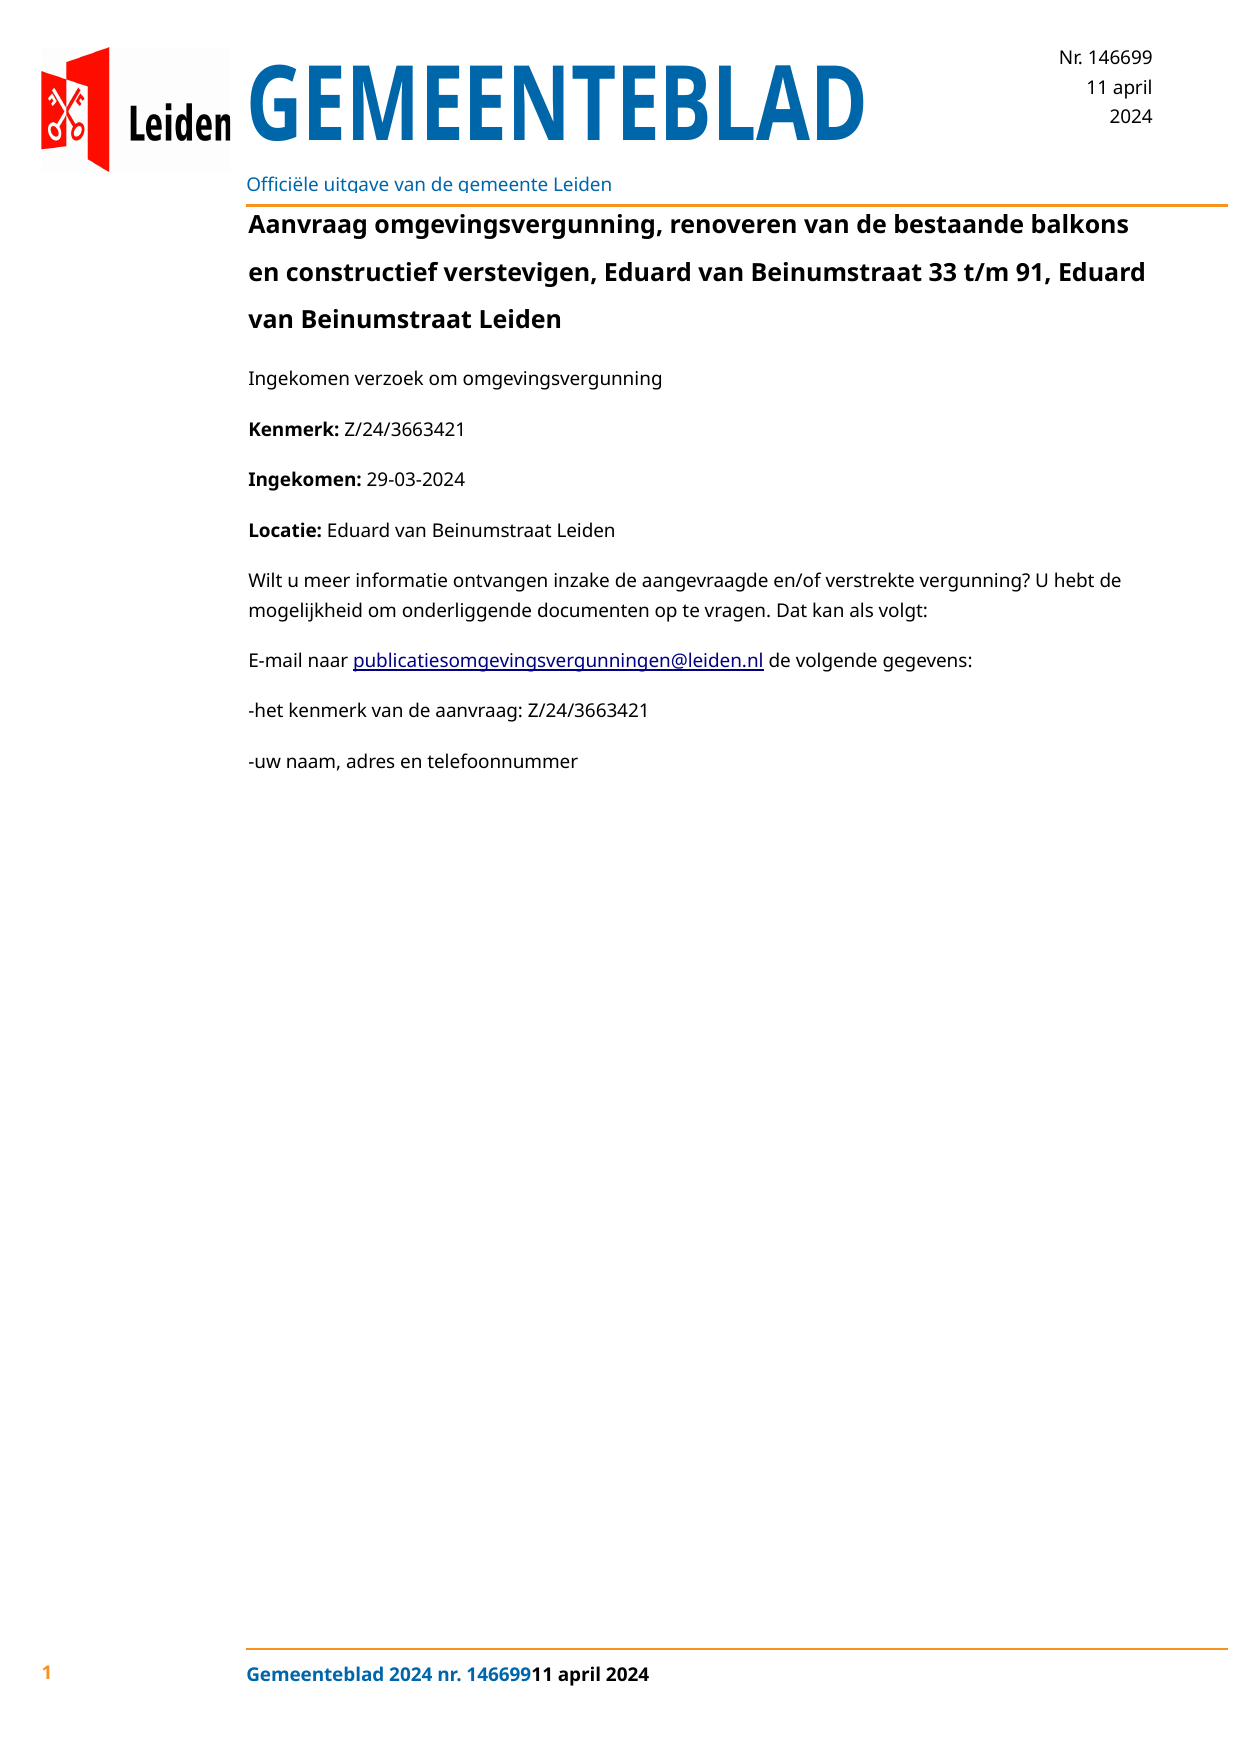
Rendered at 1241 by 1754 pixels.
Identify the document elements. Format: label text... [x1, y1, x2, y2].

text -het kenmerk van de aanvraag: Z/24/3663421 [248, 698, 1152, 723]
text Wilt u meer informatie ontvangen inzake de aangevraagde en/of verstrekte vergunning? U hebt de mogelijkheid om onderliggende documenten op te vragen. Dat kan als volgt: [248, 567, 1152, 622]
text -uw naam, adres en telefoonnummer [248, 748, 1152, 774]
text Locatie: Eduard van Beinumstraat Leiden [248, 517, 1152, 542]
text Kenmerk: Z/24/3663421 [248, 416, 1152, 442]
text E-mail naar publicatiesomgevingsvergunningen@leiden.nl de volgende gegevens: [248, 647, 1152, 673]
text Ingekomen verzoek om omgevingsvergunning [248, 366, 1152, 391]
text Aanvraag omgevingsvergunning, renoveren van de bestaande balkons en constructief verstevigen, Eduard van Beinumstraat 33 t/m 91, Eduard van Beinumstraat Leiden [248, 207, 1152, 336]
picture [41, 47, 231, 172]
text Ingekomen: 29-03-2024 [248, 466, 1152, 492]
